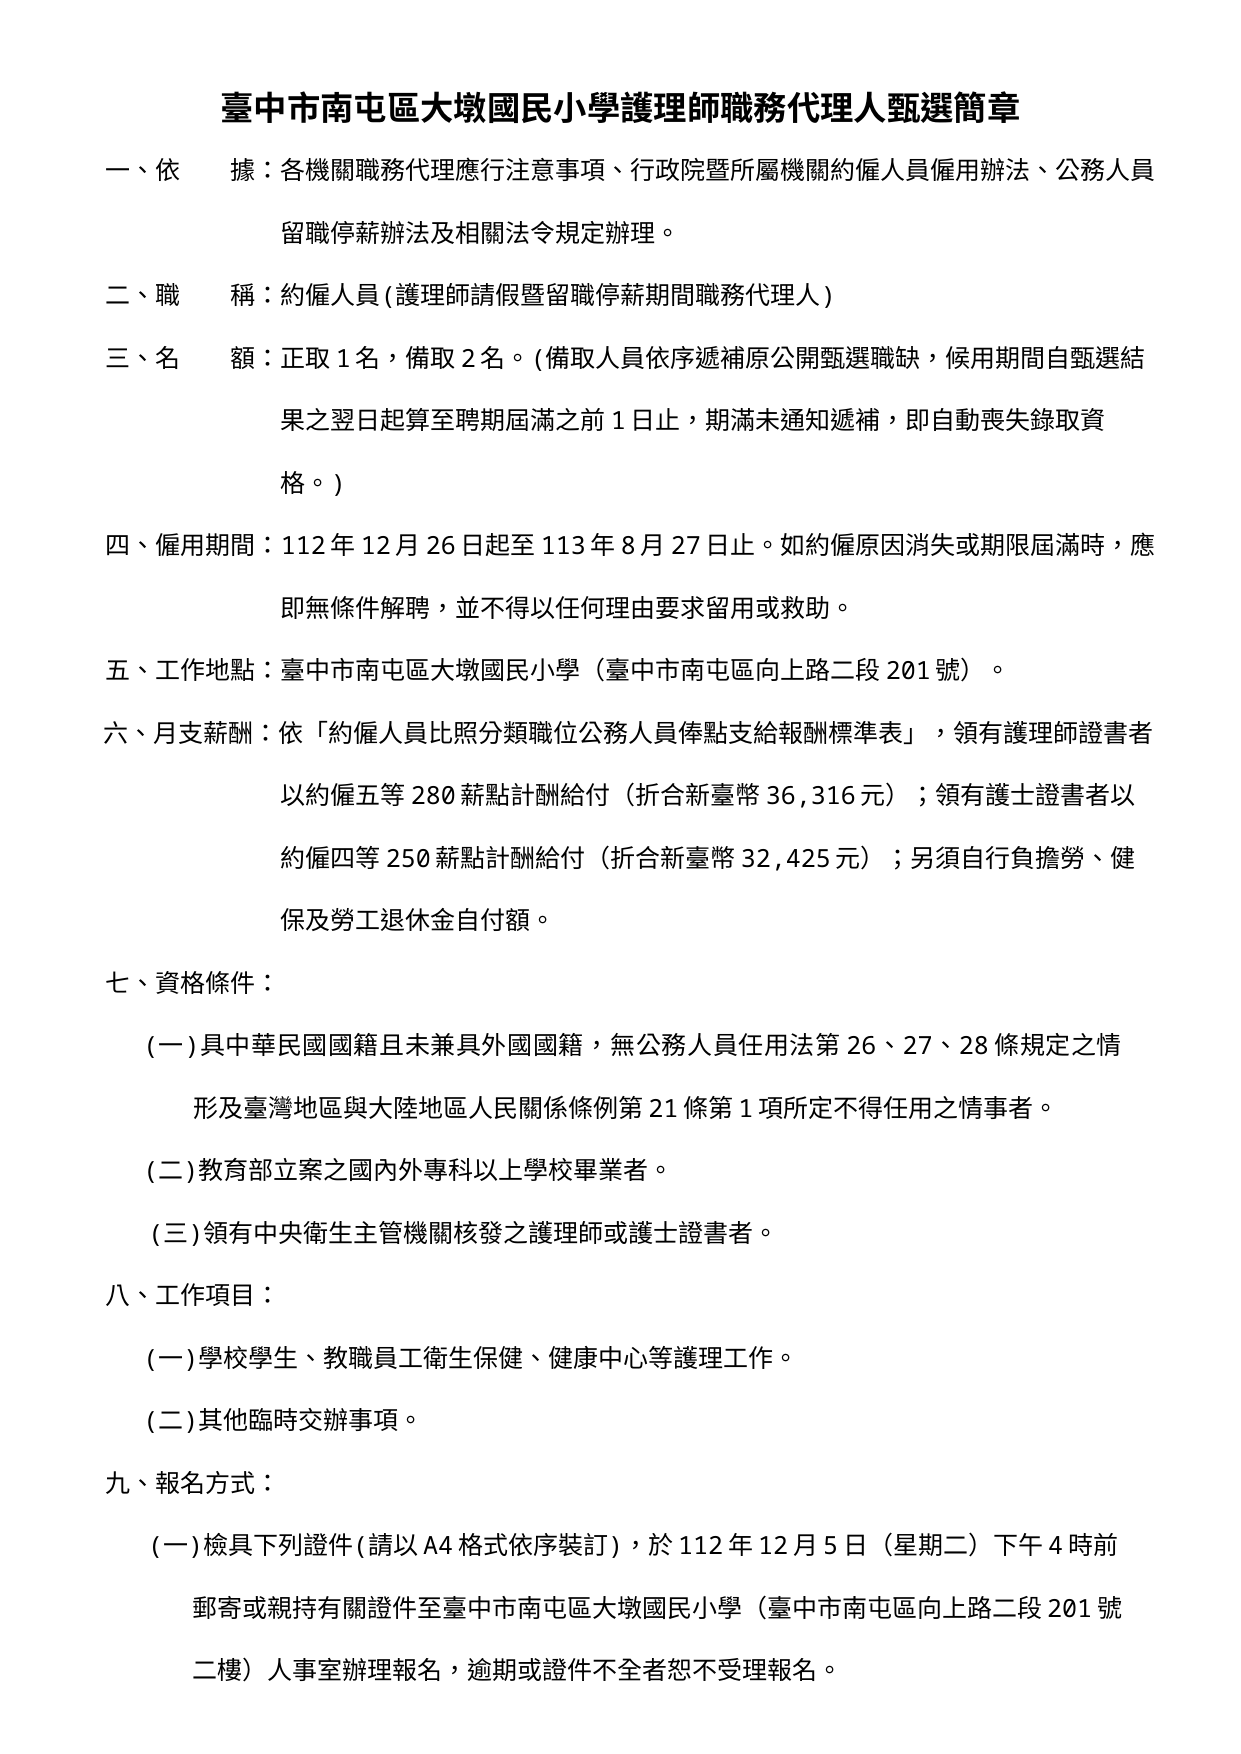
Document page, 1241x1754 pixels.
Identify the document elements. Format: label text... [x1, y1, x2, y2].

text 七、資格條件： [106, 939, 1157, 1002]
text 八、工作項目： [106, 1252, 1122, 1314]
text 三、名 額：正取1名，備取2名。(備取人員依序遞補原公開甄選職缺，候用期間自甄選結果之翌日起算至聘期屆滿之前1日止，期滿未通知遞補，即自動喪失錄取資格。) [106, 314, 1157, 502]
text 五、工作地點：臺中市南屯區大墩國民小學（臺中市南屯區向上路二段201號）。 [106, 627, 1157, 689]
text (一)學校學生、教職員工衛生保健、健康中心等護理工作。 [106, 1314, 1122, 1377]
text 二、職 稱：約僱人員(護理師請假暨留職停薪期間職務代理人) [106, 252, 1157, 314]
text (二)教育部立案之國內外專科以上學校畢業者。 [143, 1127, 1122, 1189]
text (一)具中華民國國籍且未兼具外國國籍，無公務人員任用法第26、27、28條規定之情形及臺灣地區與大陸地區人民關係條例第21條第1項所定不得任用之情事者。 [143, 1002, 1122, 1127]
text 九、報名方式： [106, 1439, 1122, 1502]
text 一、依 據：各機關職務代理應行注意事項、行政院暨所屬機關約僱人員僱用辦法、公務人員留職停薪辦法及相關法令規定辦理。 [106, 127, 1157, 252]
text 臺中市南屯區大墩國民小學護理師職務代理人甄選簡章 [118, 64, 1122, 127]
text (二)其他臨時交辦事項。 [106, 1377, 1122, 1439]
text (三)領有中央衛生主管機關核發之護理師或護士證書者。 [118, 1189, 1157, 1252]
text 四、僱用期間：112年12月26日起至113年8月27日止。如約僱原因消失或期限屆滿時，應即無條件解聘，並不得以任何理由要求留用或救助。 [106, 502, 1157, 627]
text 六、月支薪酬：依「約僱人員比照分類職位公務人員俸點支給報酬標準表」，領有護理師證書者以約僱五等280薪點計酬給付（折合新臺幣36,316元）；領有護士證書者以約僱四等250薪點計酬給付（折合新臺幣32,425元）；另須自行負擔勞、健保及勞工退休金自付額。 [103, 689, 1157, 939]
text (一)檢具下列證件(請以A4格式依序裝訂)，於112年12月5日（星期二）下午4時前郵寄或親持有關證件至臺中市南屯區大墩國民小學（臺中市南屯區向上路二段201號二樓）人事室辦理報名，逾期或證件不全者恕不受理報名。 [133, 1502, 1122, 1689]
